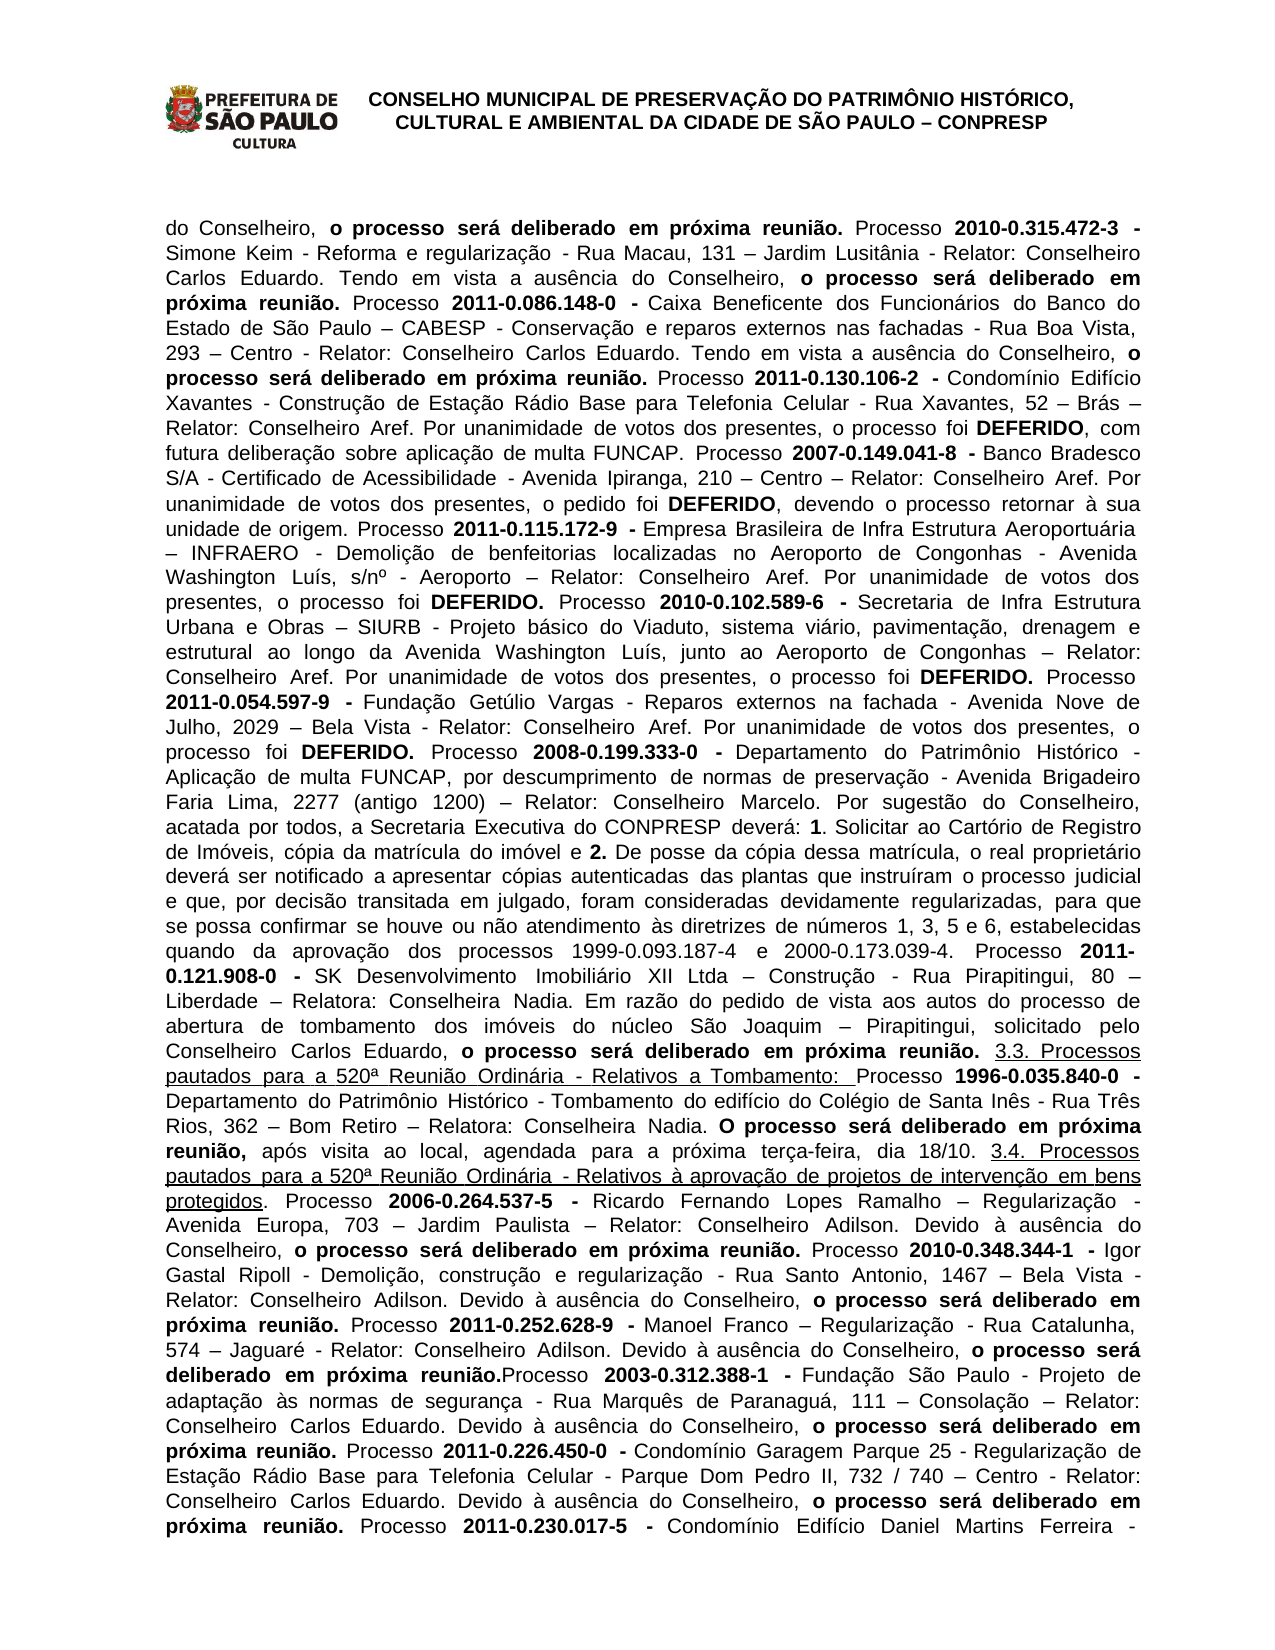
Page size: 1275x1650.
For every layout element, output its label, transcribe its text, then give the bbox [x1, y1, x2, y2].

text 574 – Jaguaré - Relator: Conselheiro Adilson. Devido à ausência do Conselheiro, o processo será deliberado em próxima reunião.Processo 2003-0.312.388-1 - Fundação São Paulo - Projeto de adaptação às normas de segurança - Rua Marquês de Paranaguá, 111 – Consolação – Relator: Conselheiro Carlos Eduardo. Devido à ausência do Conselheiro, o processo será deliberado em próxima reunião. Processo 2011-0.226.450-0 - Condomínio Garagem Parque 25 - Regularização de Estação Rádio Base para Telefonia Celular - Parque Dom Pedro II, 732 / 740 – Centro - Relator: Conselheiro Carlos Eduardo. Devido à ausência do Conselheiro, o processo será deliberado em próxima reunião. Processo 2011-0.230.017-5 - Condomínio Edifício Daniel Martins Ferreira - [165, 1338, 1141, 1538]
text do Conselheiro, o processo será deliberado em próxima reunião. Processo 2010-0.315.472-3 - Simone Keim - Reforma e regularização - Rua Macau, 131 – Jardim Lusitânia - Relator: Conselheiro Carlos Eduardo. Tendo em vista a ausência do Conselheiro, o processo será deliberado em próxima reunião. Processo 2011-0.086.148-0 - Caixa Beneficente dos Funcionários do Banco do Estado de São Paulo – CABESP - Conservação e reparos externos nas fachadas - Rua Boa Vista, [165, 216, 1141, 339]
text Washington Luís, s/nº - Aeroporto – Relator: Conselheiro Aref. Por unanimidade de votos dos presentes, o processo foi DEFERIDO. Processo 2010-0.102.589-6 - Secretaria de Infra Estrutura Urbana e Obras – SIURB - Projeto básico do Viaduto, sistema viário, pavimentação, drenagem e estrutural ao longo da Avenida Washington Luís, junto ao Aeroporto de Congonhas – Relator: Conselheiro Aref. Por unanimidade de votos dos presentes, o processo foi DEFERIDO. Processo [165, 565, 1141, 689]
text 0.121.908-0 - SK Desenvolvimento Imobiliário XII Ltda – Construção - Rua Pirapitingui, 80 – Liberdade – Relatora: Conselheira Nadia. Em razão do pedido de vista aos autos do processo de abertura de tombamento dos imóveis do núcleo São Joaquim – Pirapitingui, solicitado pelo Conselheiro Carlos Eduardo, o processo será deliberado em próxima reunião. 3.3. Processos pautados para a 520ª Reunião Ordinária - Relativos a Tombamento: Processo 1996-0.035.840-0 - Departamento do Patrimônio Histórico - Tombamento do edifício do Colégio de Santa Inês - Rua Três Rios, 362 – Bom Retiro – Relatora: Conselheira Nadia. O processo será deliberado em próxima reunião, após visita ao local, agendada para a próxima terça-feira, dia 18/10. 3.4. Processos pautados para a 520ª Reunião Ordinária - Relativos à aprovação de projetos de intervenção em bens [165, 964, 1141, 1184]
text – INFRAERO - Demolição de benfeitorias localizadas no Aeroporto de Congonhas - Avenida [165, 542, 1141, 564]
text 293 – Centro - Relator: Conselheiro Carlos Eduardo. Tendo em vista a ausência do Conselheiro, o processo será deliberado em próxima reunião. Processo 2011-0.130.106-2 - Condomínio Edifício Xavantes - Construção de Estação Rádio Base para Telefonia Celular - Rua Xavantes, 52 – Brás – Relator: Conselheiro Aref. Por unanimidade de votos dos presentes, o processo foi DEFERIDO, com futura deliberação sobre aplicação de multa FUNCAP. Processo 2007-0.149.041-8 - Banco Bradesco S/A - Certificado de Acessibilidade - Avenida Ipiranga, 210 – Centro – Relator: Conselheiro Aref. Por unanimidade de votos dos presentes, o pedido foi DEFERIDO, devendo o processo retornar à sua unidade de origem. Processo 2011-0.115.172-9 - Empresa Brasileira de Infra Estrutura Aeroportuária [165, 341, 1141, 540]
text 2011-0.054.597-9 - Fundação Getúlio Vargas - Reparos externos na fachada - Avenida Nove de Julho, 2029 – Bela Vista - Relator: Conselheiro Aref. Por unanimidade de votos dos presentes, o processo foi DEFERIDO. Processo 2008-0.199.333-0 - Departamento do Patrimônio Histórico - Aplicação de multa FUNCAP, por descumprimento de normas de preservação - Avenida Brigadeiro Faria Lima, 2277 (antigo 1200) – Relator: Conselheiro Marcelo. Por sugestão do Conselheiro, acatada por todos, a Secretaria Executiva do CONPRESP deverá: 1. Solicitar ao Cartório de Registro de Imóveis, cópia da matrícula do imóvel e 2. De posse da cópia dessa matrícula, o real proprietário deverá ser notificado a apresentar cópias autenticadas das plantas que instruíram o processo judicial e que, por decisão transitada em julgado, foram consideradas devidamente regularizadas, para que se possa confirmar se houve ou não atendimento às diretrizes de números 1, 3, 5 e 6, estabelecidas quando da aprovação dos processos 1999-0.093.187-4 e 2000-0.173.039-4. Processo 2011- [165, 690, 1141, 963]
text protegidos. Processo 2006-0.264.537-5 - Ricardo Fernando Lopes Ramalho – Regularização - Avenida Europa, 703 – Jardim Paulista – Relator: Conselheiro Adilson. Devido à ausência do Conselheiro, o processo será deliberado em próxima reunião. Processo 2010-0.348.344-1 - Igor Gastal Ripoll - Demolição, construção e regularização - Rua Santo Antonio, 1467 – Bela Vista - Relator: Conselheiro Adilson. Devido à ausência do Conselheiro, o processo será deliberado em próxima reunião. Processo 2011-0.252.628-9 - Manoel Franco – Regularização - Rua Catalunha, [165, 1186, 1141, 1337]
